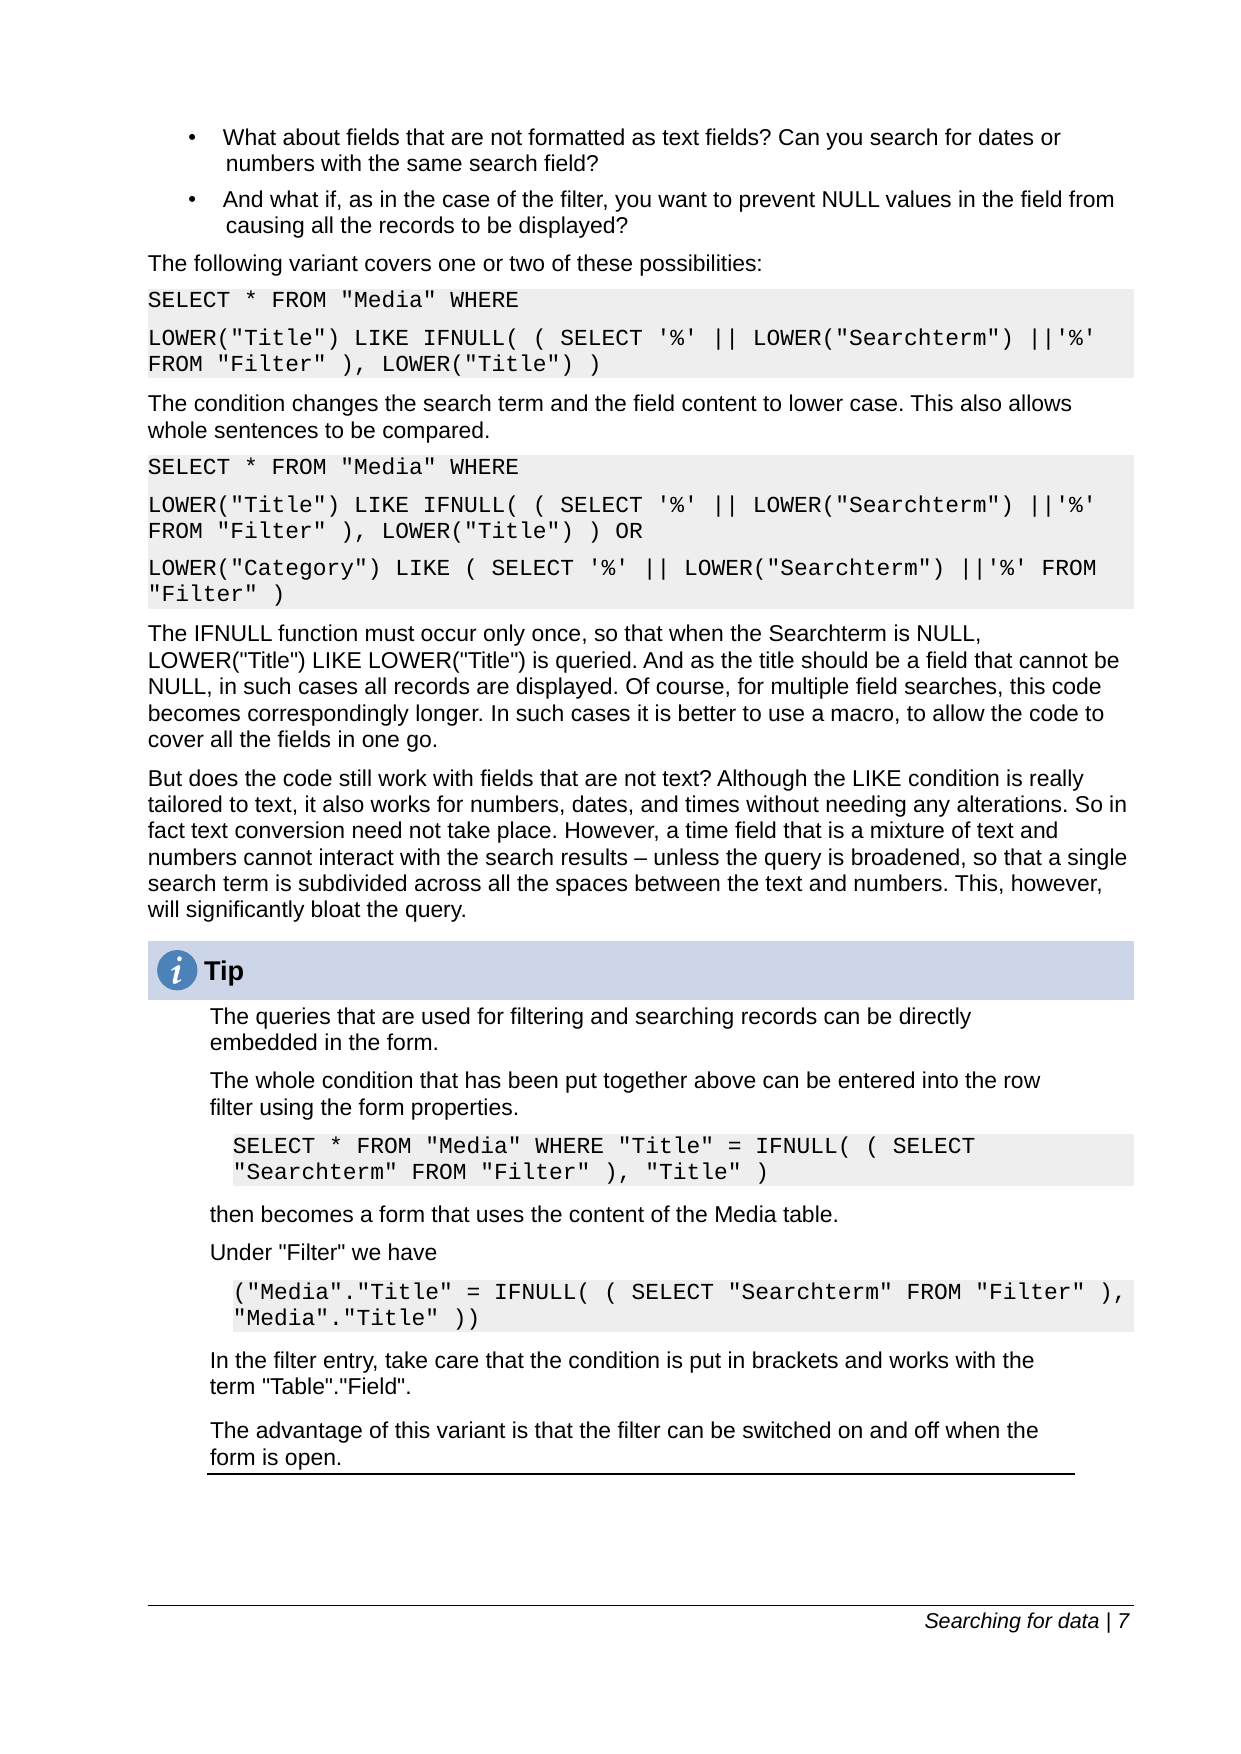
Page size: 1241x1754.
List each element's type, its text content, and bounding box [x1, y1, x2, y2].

text In the filter entry, take care that the condition is put in brackets and works with the term "Table"."Field". [207, 1344, 1075, 1402]
text The IFNULL function must occur only once, so that when the Searchterm is NULL, LOWER("Title") LIKE LOWER("Title") is queried. And as the title should be a field that cannot be NULL, in such cases all records are displayed. Of course, for multiple field searches, this code becomes correspondingly longer. In such cases it is better to use a macro, to allow the code to cover all the fields in one go. [148, 620, 1134, 752]
list And what if, as in the case of the filter, you want to prevent NULL values in the field from causing all the records to be displayed? [185, 183, 1134, 241]
text then becomes a form that uses the content of the Media table. [207, 1198, 1075, 1227]
text LOWER("Title") LIKE IFNULL( ( SELECT '%' || LOWER("Searchterm") ||'%' FROM "Filter" ), LOWER("Title") ) [148, 327, 1134, 378]
text The advantage of this variant is that the filter can be switched on and off when the form is open. [207, 1414, 1075, 1473]
text ("Media"."Title" = IFNULL( ( SELECT "Searchterm" FROM "Filter" ), "Media"."Title" )) [233, 1280, 1134, 1332]
text But does the code still work with fields that are not text? Although the LIKE condition is really tailored to text, it also works for numbers, dates, and times without needing any alterations. So in fact text conversion need not take place. However, a time field that is a mixture of text and numbers cannot interact with the search results – unless the query is broadened, so that a single search term is subdivided across all the spaces between the text and numbers. This, however, will significantly bloat the query. [148, 765, 1134, 923]
list What about fields that are not formatted as text fields? Can you search for dates or numbers with the same search field? [185, 121, 1134, 177]
text LOWER("Title") LIKE IFNULL( ( SELECT '%' || LOWER("Searchterm") ||'%' FROM "Filter" ), LOWER("Title") ) OR [148, 493, 1134, 545]
text SELECT * FROM "Media" WHERE [148, 289, 1134, 315]
text The queries that are used for filtering and searching records can be directly embedded in the form. [207, 1000, 1075, 1055]
text The condition changes the search term and the field content to lower case. This also allows whole sentences to be compared. [148, 390, 1134, 443]
text Under "Filter" we have [207, 1236, 1075, 1268]
text LOWER("Category") LIKE ( SELECT '%' || LOWER("Searchterm") ||'%' FROM "Filter" ) [148, 557, 1134, 609]
list The following variant covers one or two of these possibilities: [148, 250, 1134, 276]
subtitle Tip [148, 941, 1134, 1000]
text The whole condition that has been put together above can be entered into the row filter using the form properties. [207, 1064, 1075, 1123]
text SELECT * FROM "Media" WHERE "Title" = IFNULL( ( SELECT "Searchterm" FROM "Filter" ), "Title" ) [233, 1134, 1134, 1186]
text SELECT * FROM "Media" WHERE [148, 455, 1134, 481]
